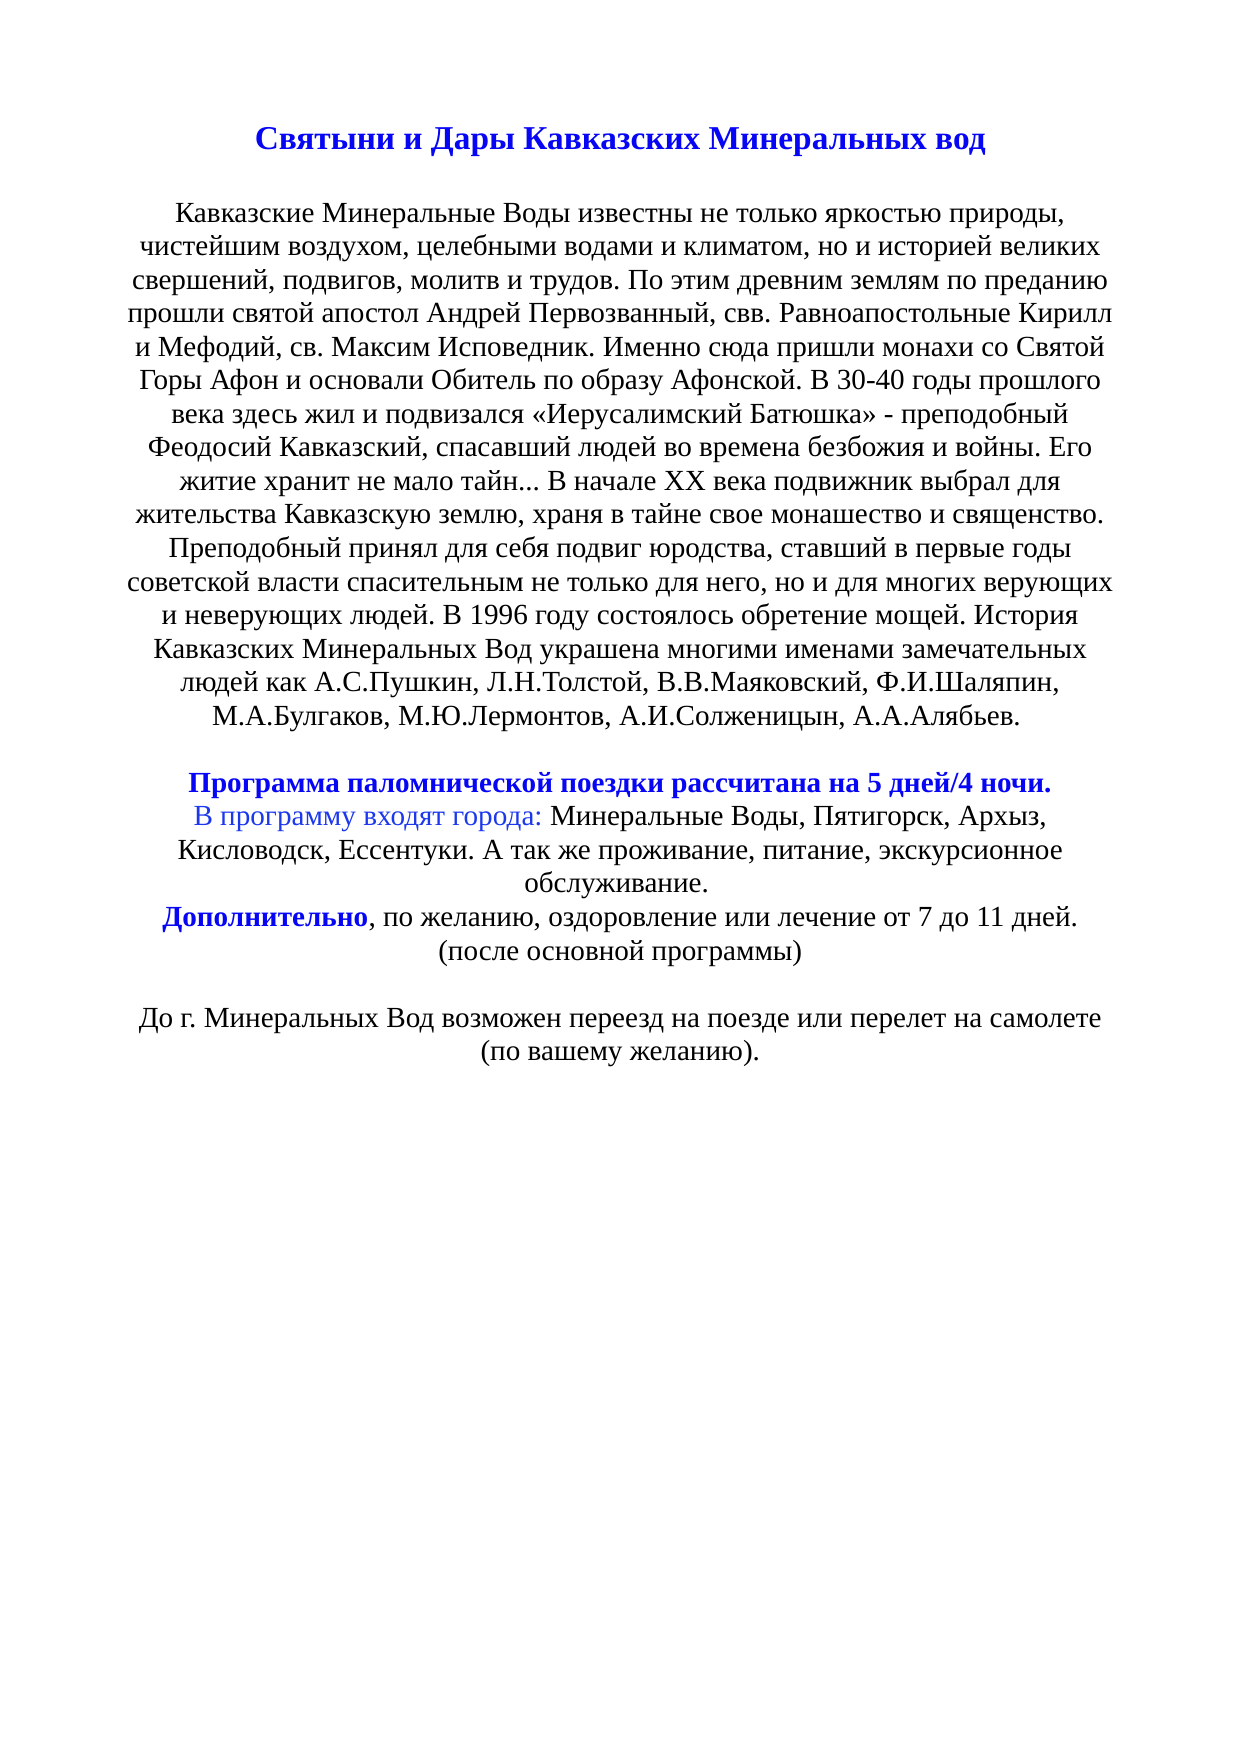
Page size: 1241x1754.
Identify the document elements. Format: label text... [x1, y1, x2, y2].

text Кавказские Минеральные Воды известны не только яркостью природы, чистейшим воздухом, целебными водами и климатом, но и историей великих свершений, подвигов, молитв и трудов. По этим древним землям по преданию прошли святой апостол Андрей Первозванный, свв. Равноапостольные Кирилл и Мефодий, св. Максим Исповедник. Именно сюда пришли монахи со Святой Горы Афон и основали Обитель по образу Афонской. В 30-40 годы прошлого века здесь жил и подвизался «Иерусалимский Батюшка» - преподобный Феодосий Кавказский, спасавший людей во времена безбожия и войны. Его житие хранит не мало тайн... В начале ХХ века подвижник выбрал для жительства Кавказскую землю, храня в тайне свое монашество и священство. Преподобный принял для себя подвиг юродства, ставший в первые годы советской власти спасительным не только для него, но и для многих верующих и неверующих людей. В 1996 году состоялось обретение мощей. История Кавказских Минеральных Вод украшена многими именами замечательных людей как А.С.Пушкин, Л.Н.Толстой, В.В.Маяковский, Ф.И.Шаляпин, М.А.Булгаков, М.Ю.Лермонтов, А.И.Солженицын, А.А.Алябьев. [118, 195, 1122, 731]
text Святыни и Дары Кавказских Минеральных вод [118, 118, 1122, 156]
text Дополнительно, по желанию, оздоровление или лечение от 7 до 11 дней. (после основной программы) [118, 899, 1122, 966]
text Программа паломнической поездки рассчитана на 5 дней/4 ночи. [118, 765, 1122, 798]
text До г. Минеральных Вод возможен переезд на поезде или перелет на самолете (по вашему желанию). [118, 1000, 1122, 1067]
text В программу входят города: Минеральные Воды, Пятигорск, Архыз, Кисловодск, Ессентуки. А так же проживание, питание, экскурсионное обслуживание. [118, 798, 1122, 899]
